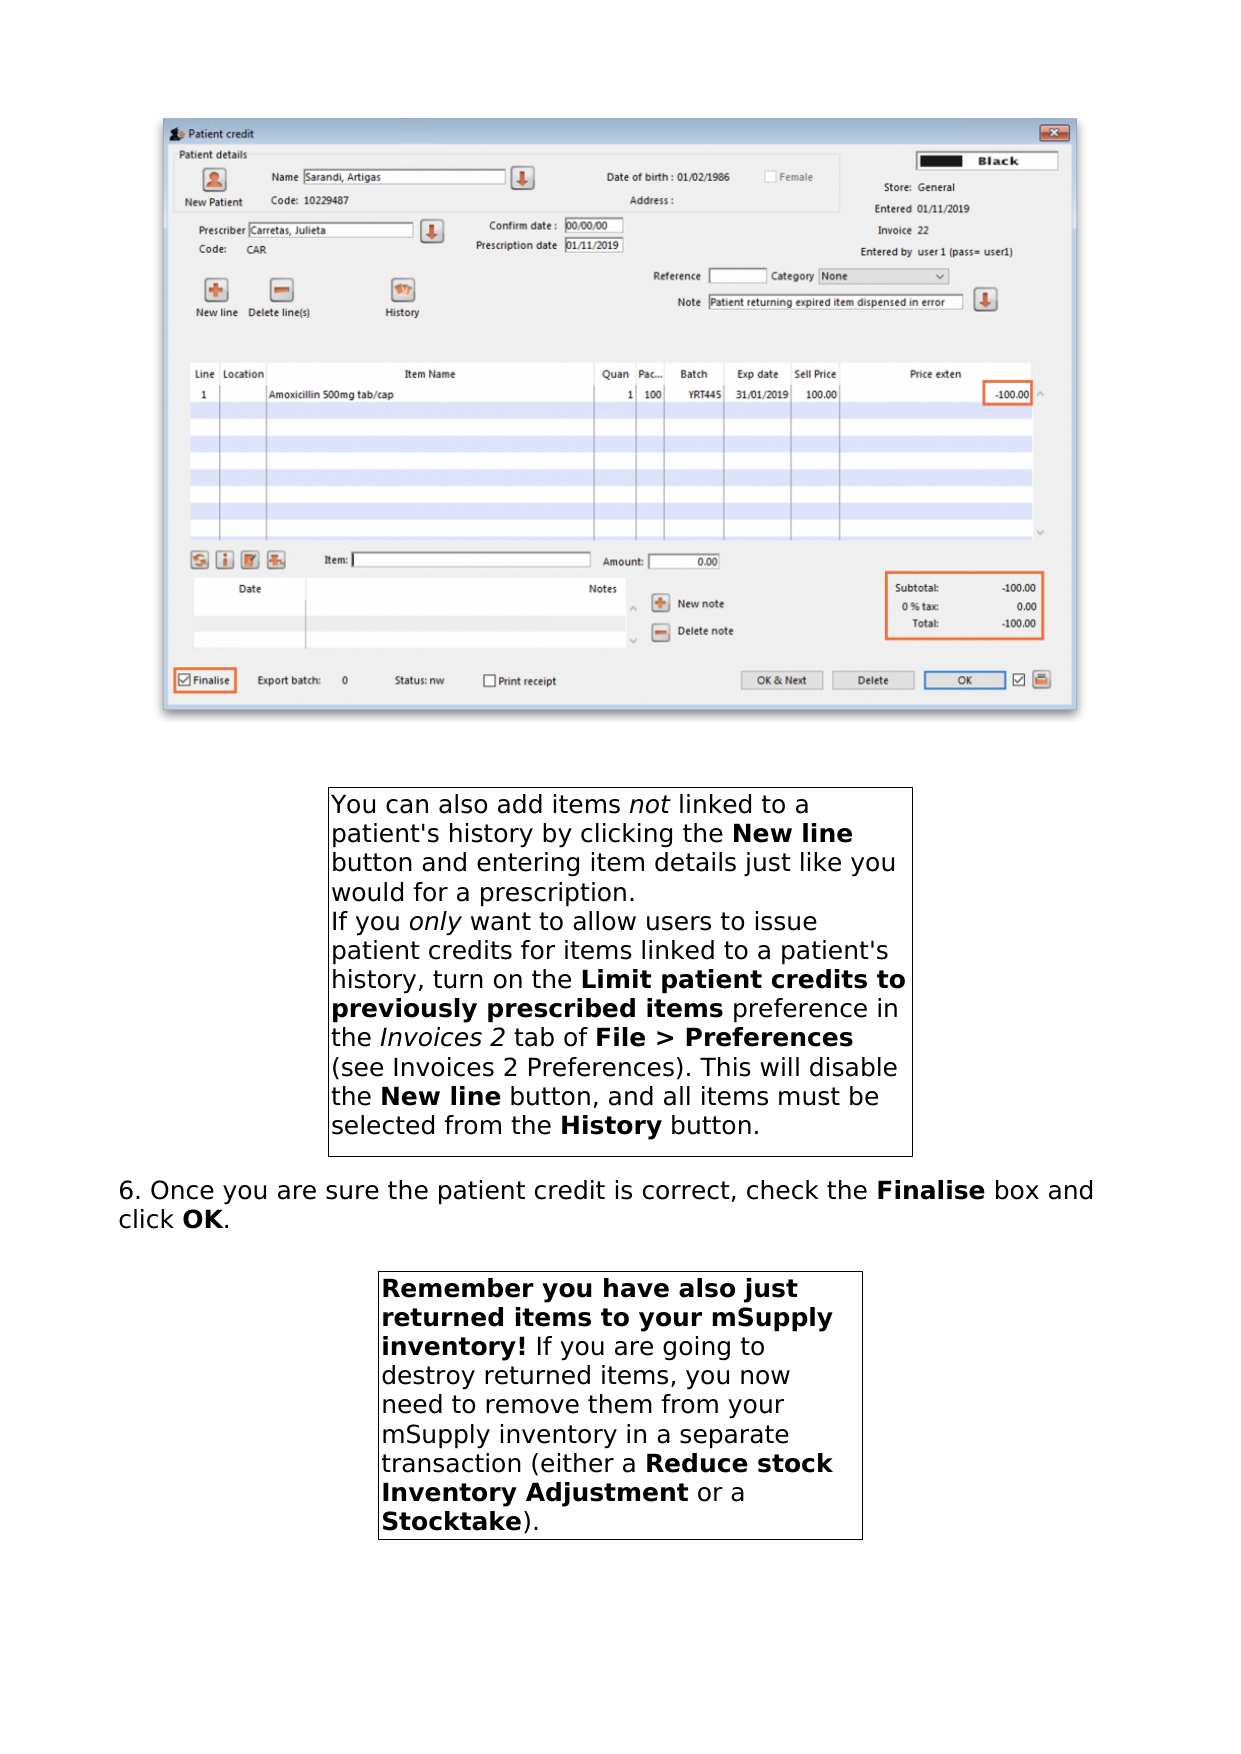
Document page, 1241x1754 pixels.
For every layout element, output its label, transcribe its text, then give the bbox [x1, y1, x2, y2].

table_header Remember you have also just returned items to your mSupply inventory! If you are going to destroy returned items, you now need to remove them from your mSupply inventory in a separate transaction (either a Reduce stock Inventory Adjustment or a Stocktake). [379, 1272, 862, 1539]
picture [151, 118, 1089, 722]
text 6. Once you are sure the patient credit is correct, check the Finalise box and click OK. [118, 1018, 1122, 1235]
table_header You can also add items not linked to a patient's history by clicking the New line button and entering item details just like you would for a prescription. If you only want to allow users to issue patient credits for items linked to a patient's history, turn on the Limit patient credits to previously prescribed items preference in the Invoices 2 tab of File > Preferences (see Invoices 2 Preferences). This will disable the New line button, and all items must be selected from the History button. [329, 788, 912, 1156]
